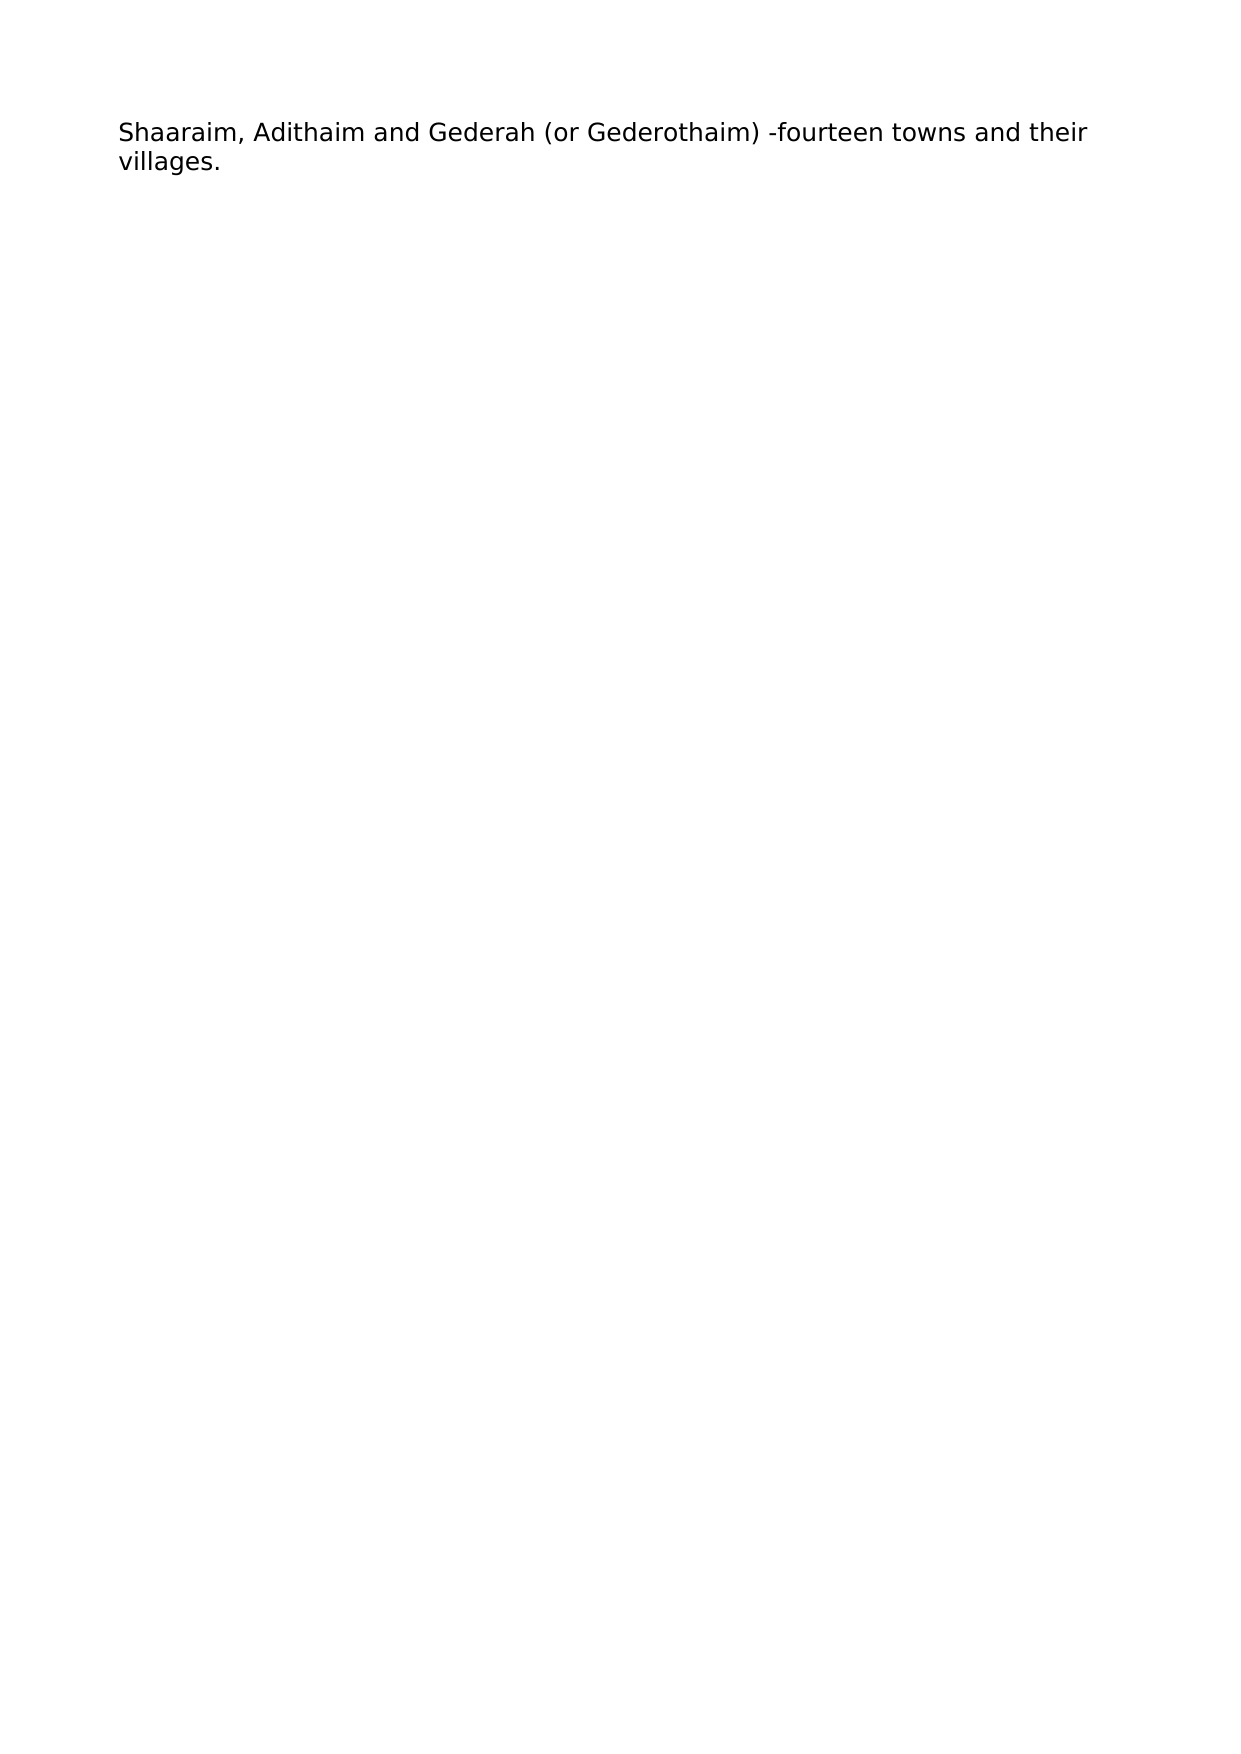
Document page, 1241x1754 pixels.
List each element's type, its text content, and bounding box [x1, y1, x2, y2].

text Shaaraim, Adithaim and Gederah (or Gederothaim) -fourteen towns and their villages. [118, 118, 1122, 176]
